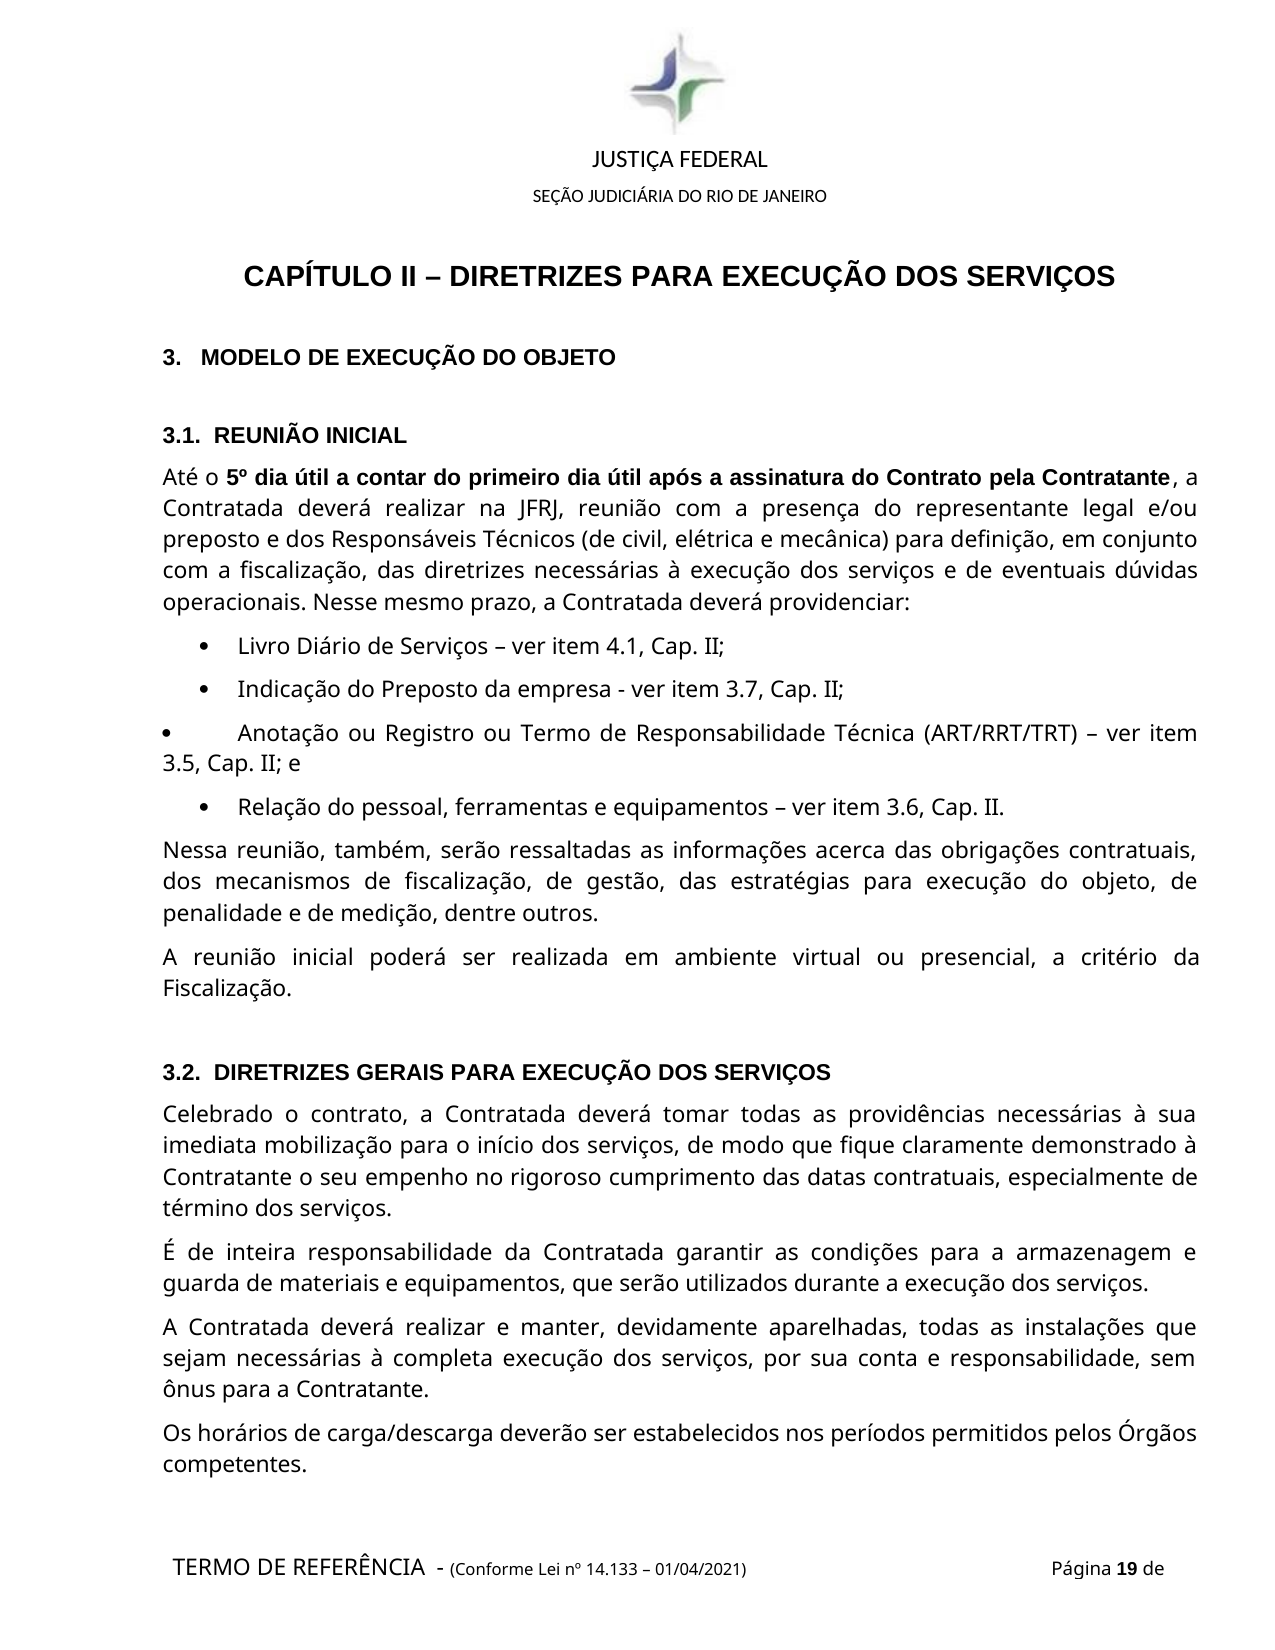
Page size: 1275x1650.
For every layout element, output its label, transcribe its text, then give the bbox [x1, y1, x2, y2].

text É de inteira responsabilidade da Contratada garantir as condições para a armazenagem e guarda de materiais e equipamentos, que serão utilizados durante a execução dos serviços. [162, 1235, 1198, 1298]
text Nessa reunião, também, serão ressaltadas as informações acerca das obrigações contratuais, dos mecanismos de fiscalização, de gestão, das estratégias para execução do objeto, de penalidade e de medição, dentre outros. [162, 834, 1198, 928]
text A Contratada deverá realizar e manter, devidamente aparelhadas, todas as instalações que sejam necessárias à completa execução dos serviços, por sua conta e responsabilidade, sem ônus para a Contratante. [162, 1311, 1198, 1404]
list DIRETRIZES GERAIS PARA EXECUÇÃO DOS SERVIÇOS [162, 1059, 1201, 1085]
list Anotação ou Registro ou Termo de Responsabilidade Técnica (ART/RRT/TRT) – ver item 3.5, Cap. II; e [162, 717, 1198, 778]
text Os horários de carga/descarga deverão ser estabelecidos nos períodos permitidos pelos Órgãos competentes. [162, 1417, 1198, 1479]
subtitle CAPÍTULO II – DIRETRIZES PARA EXECUÇÃO DOS SERVIÇOS [243, 259, 1201, 292]
text Celebrado o contrato, a Contratada deverá tomar todas as providências necessárias à sua imediata mobilização para o início dos serviços, de modo que fique claramente demonstrado à Contratante o seu empenho no rigoroso cumprimento das datas contratuais, especialmente de término dos serviços. [162, 1098, 1198, 1223]
text Até o 5º dia útil a contar do primeiro dia útil após a assinatura do Contrato pela Contratante, a Contratada deverá realizar na JFRJ, reunião com a presença do representante legal e/ou preposto e dos Responsáveis Técnicos (de civil, elétrica e mecânica) para definição, em conjunto com a fiscalização, das diretrizes necessárias à execução dos serviços e de eventuais dúvidas operacionais. Nesse mesmo prazo, a Contratada deverá providenciar: [162, 461, 1198, 617]
list Relação do pessoal, ferramentas e equipamentos – ver item 3.6, Cap. II. [200, 791, 1201, 822]
text A reunião inicial poderá ser realizada em ambiente virtual ou presencial, a critério da Fiscalização. [162, 940, 1201, 1003]
list Indicação do Preposto da empresa - ver item 3.7, Cap. II; [200, 673, 1201, 704]
list MODELO DE EXECUÇÃO DO OBJETO [162, 344, 1201, 370]
list Livro Diário de Serviços – ver item 4.1, Cap. II; [200, 629, 1201, 661]
list REUNIÃO INICIAL [162, 422, 1201, 448]
